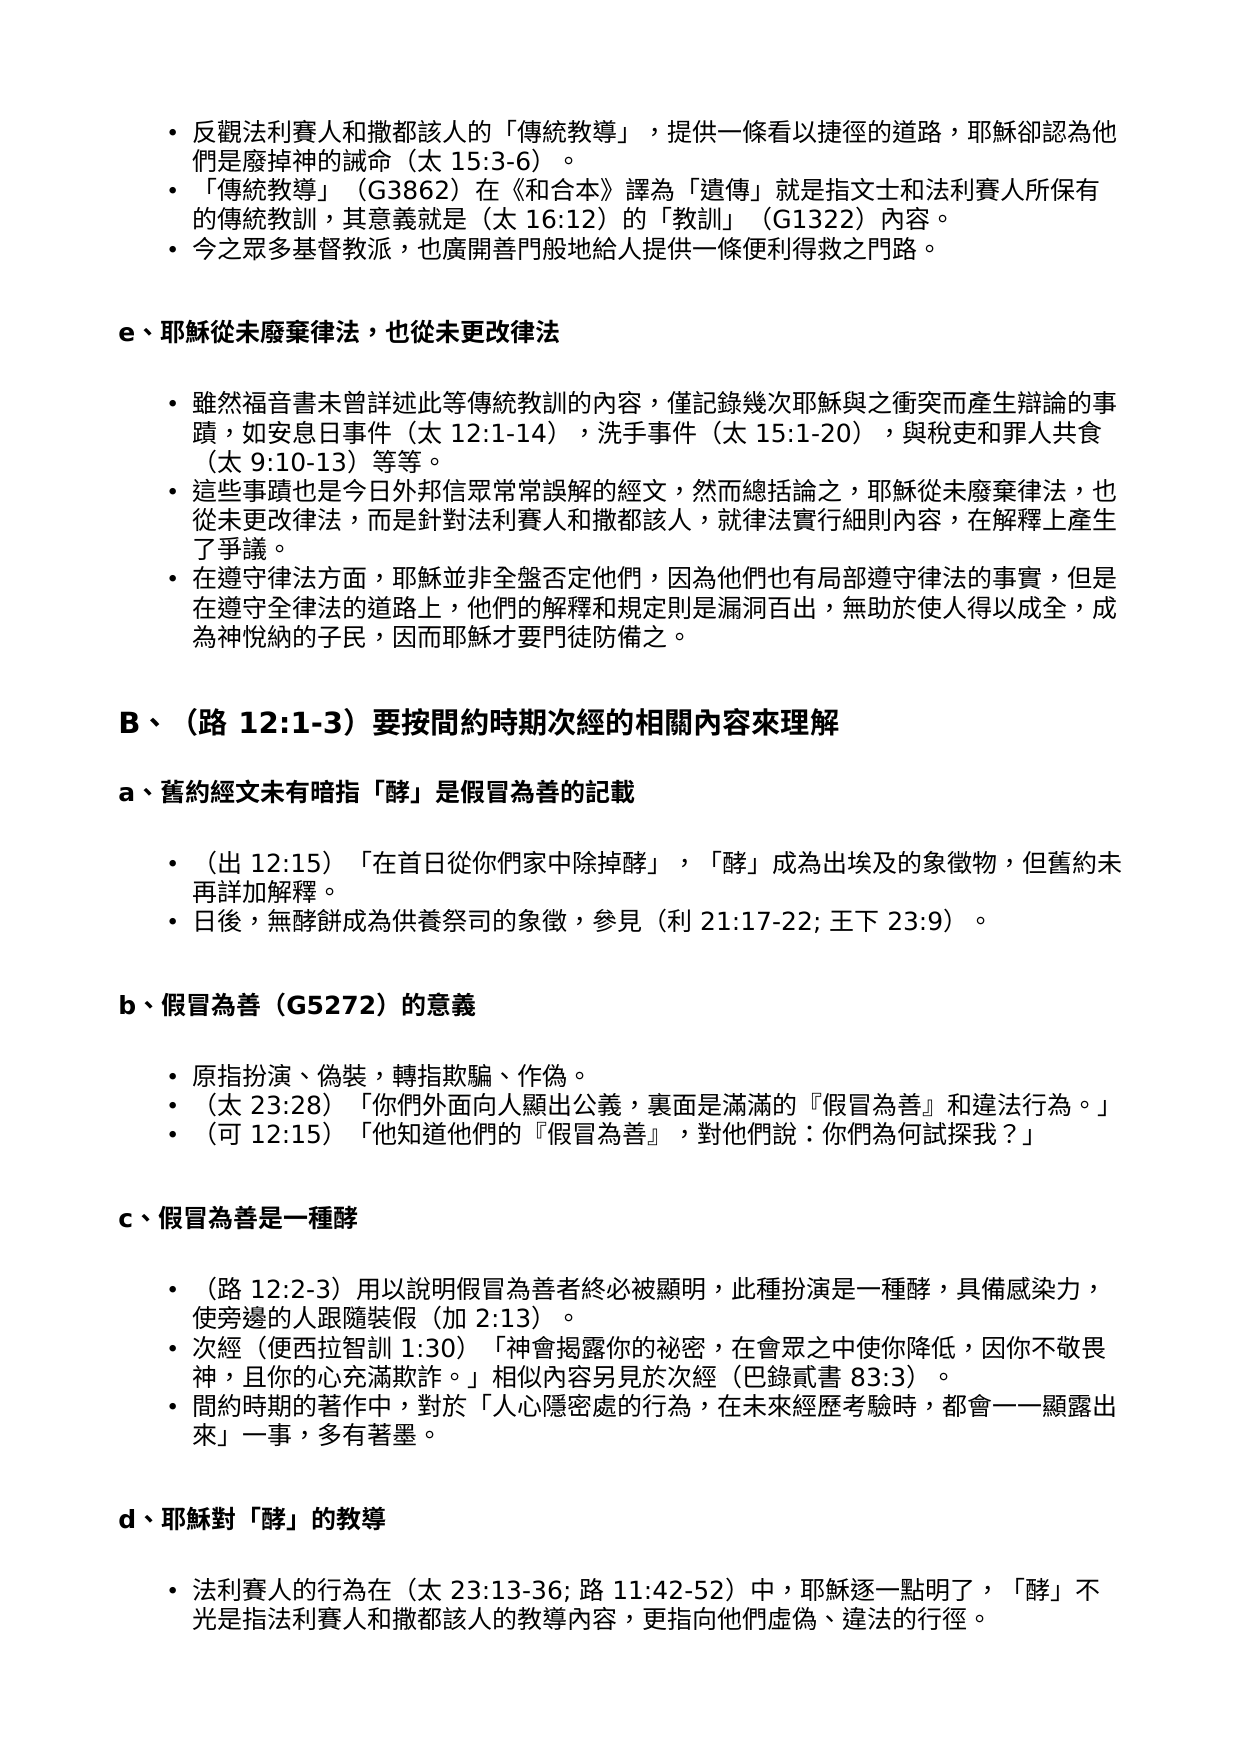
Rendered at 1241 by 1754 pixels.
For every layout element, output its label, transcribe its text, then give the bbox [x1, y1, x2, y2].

list （出 12:15）「在首日從你們家中除掉酵」，「酵」成為出埃及的象徵物，但舊約未再詳加解釋。 [177, 849, 1122, 907]
list （太 23:28）「你們外面向人顯出公義，裏面是滿滿的『假冒為善』和違法行為。」 [177, 1091, 1122, 1121]
list 日後，無酵餅成為供養祭司的象徵，參見（利 21:17-22; 王下 23:9）。 [177, 907, 1122, 937]
subtitle d、耶穌對「酵」的教導 [118, 1505, 1122, 1534]
subtitle a、舊約經文未有暗指「酵」是假冒為善的記載 [118, 778, 1122, 807]
list 「傳統教導」（G3862）在《和合本》譯為「遺傳」就是指文士和法利賽人所保有的傳統教訓，其意義就是（太 16:12）的「教訓」（G1322）內容。 [177, 176, 1122, 235]
list 雖然福音書未曾詳述此等傳統教訓的內容，僅記錄幾次耶穌與之衝突而產生辯論的事蹟，如安息日事件（太 12:1-14），洗手事件（太 15:1-20），與稅吏和罪人共食（太 9:10-13）等等。 [177, 389, 1122, 477]
list 在遵守律法方面，耶穌並非全盤否定他們，因為他們也有局部遵守律法的事實，但是在遵守全律法的道路上，他們的解釋和規定則是漏洞百出，無助於使人得以成全，成為神悅納的子民，因而耶穌才要門徒防備之。 [177, 564, 1122, 652]
list 原指扮演、偽裝，轉指欺騙、作偽。 [177, 1062, 1122, 1091]
subtitle c、假冒為善是一種酵 [118, 1204, 1122, 1233]
list （可 12:15）「他知道他們的『假冒為善』，對他們說：你們為何試探我？」 [177, 1121, 1122, 1150]
list （路 12:2-3）用以說明假冒為善者終必被顯明，此種扮演是一種酵，具備感染力，使旁邊的人跟隨裝假（加 2:13）。 [177, 1275, 1122, 1334]
subtitle b、假冒為善（G5272）的意義 [118, 991, 1122, 1020]
list 法利賽人的行為在（太 23:13-36; 路 11:42-52）中，耶穌逐一點明了，「酵」不光是指法利賽人和撒都該人的教導內容，更指向他們虛偽、違法的行徑。 [177, 1576, 1122, 1634]
subtitle B、（路 12:1-3）要按間約時期次經的相關內容來理解 [118, 707, 1122, 741]
list 今之眾多基督教派，也廣開善門般地給人提供一條便利得救之門路。 [177, 235, 1122, 264]
list 次經（便西拉智訓 1:30）「神會揭露你的祕密，在會眾之中使你降低，因你不敬畏神，且你的心充滿欺詐。」相似內容另見於次經（巴錄貳書 83:3）。 [177, 1334, 1122, 1392]
list 反觀法利賽人和撒都該人的「傳統教導」，提供一條看以捷徑的道路，耶穌卻認為他們是廢掉神的誡命（太 15:3-6）。 [177, 118, 1122, 176]
subtitle e、耶穌從未廢棄律法，也從未更改律法 [118, 318, 1122, 348]
list 這些事蹟也是今日外邦信眾常常誤解的經文，然而總括論之，耶穌從未廢棄律法，也從未更改律法，而是針對法利賽人和撒都該人，就律法實行細則內容，在解釋上產生了爭議。 [177, 477, 1122, 564]
list 間約時期的著作中，對於「人心隱密處的行為，在未來經歷考驗時，都會一一顯露出來」一事，多有著墨。 [177, 1392, 1122, 1450]
